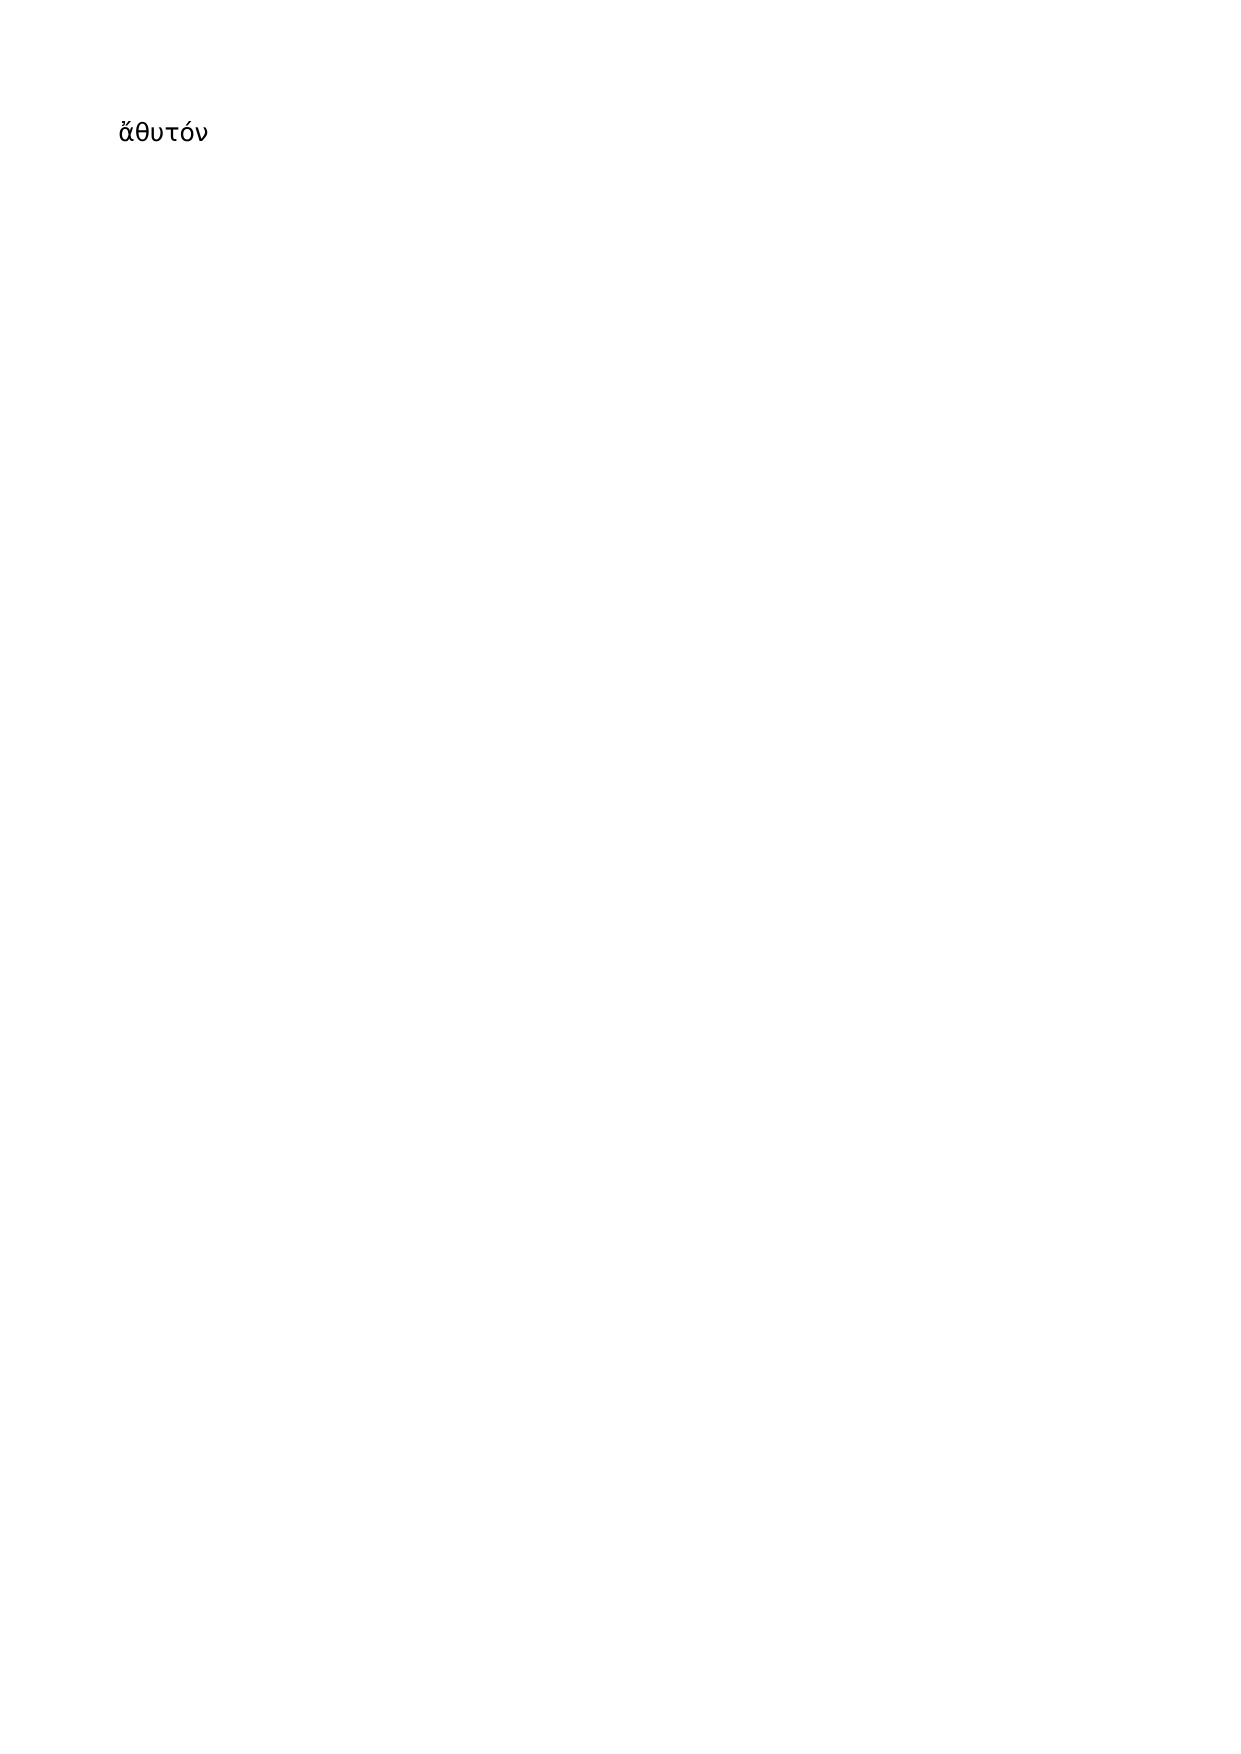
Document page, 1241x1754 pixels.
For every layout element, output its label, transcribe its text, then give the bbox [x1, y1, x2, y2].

text ἄθυτόν [118, 118, 1122, 147]
